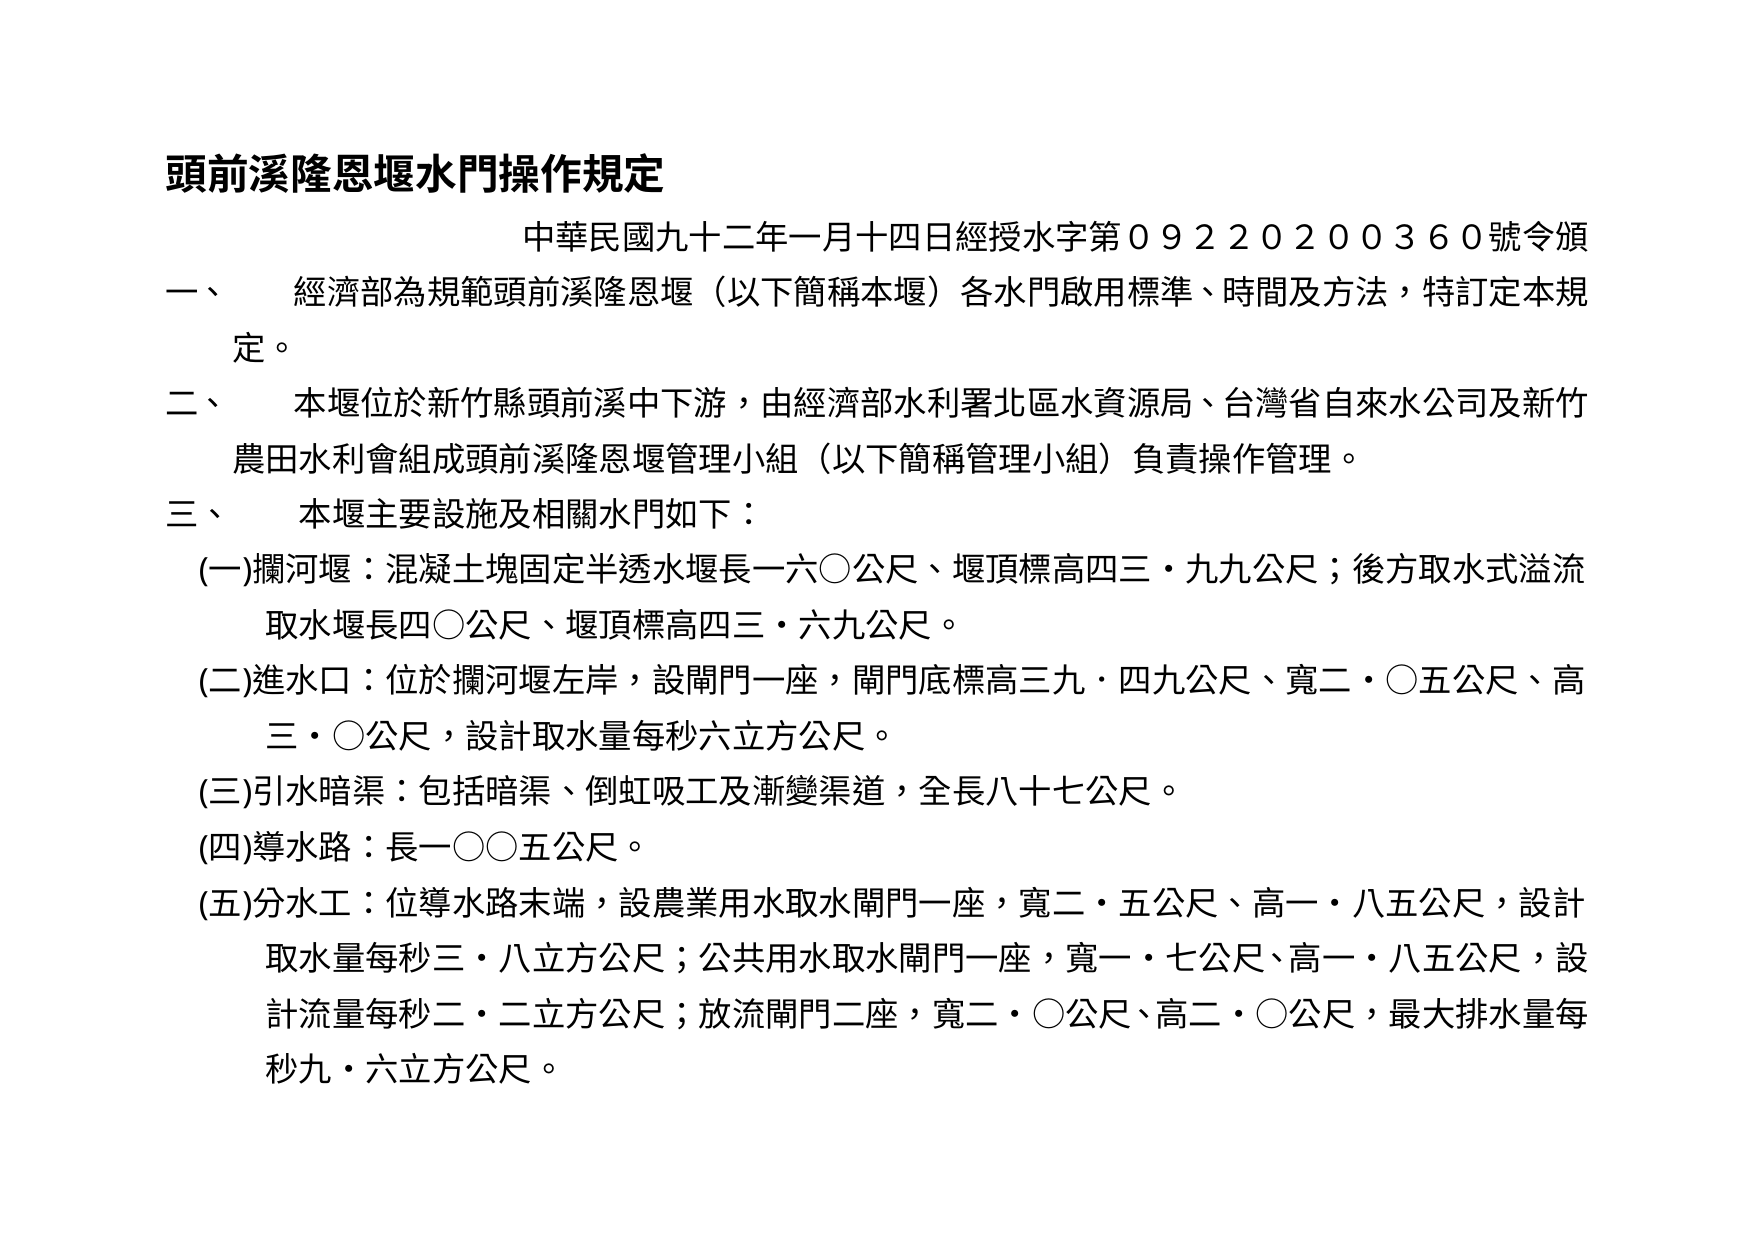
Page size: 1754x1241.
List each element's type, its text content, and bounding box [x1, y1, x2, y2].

text 中華民國九十二年一月十四日經授水字第０９２２０２００３６０號令頒 [165, 211, 1588, 259]
text (一)攔河堰：混凝土塊固定半透水堰長一六○公尺、堰頂標高四三‧九九公尺；後方取水式溢流取水堰長四○公尺、堰頂標高四三‧六九公尺。 [199, 543, 1588, 647]
text (二)進水口：位於攔河堰左岸，設閘門一座，閘門底標高三九．四九公尺、寬二‧○五公尺、高三‧○公尺，設計取水量每秒六立方公尺。 [199, 654, 1588, 758]
text (五)分水工：位導水路末端，設農業用水取水閘門一座，寬二‧五公尺、高一‧八五公尺，設計取水量每秒三‧八立方公尺；公共用水取水閘門一座，寬一‧七公尺、高一‧八五公尺，設計流量每秒二‧二立方公尺；放流閘門二座，寬二‧○公尺、高二‧○公尺，最大排水量每秒九‧六立方公尺。 [199, 877, 1588, 1091]
text 二、 本堰位於新竹縣頭前溪中下游，由經濟部水利署北區水資源局、台灣省自來水公司及新竹農田水利會組成頭前溪隆恩堰管理小組（以下簡稱管理小組）負責操作管理。 [165, 377, 1588, 481]
text 三、 本堰主要設施及相關水門如下： [165, 488, 1588, 536]
text 頭前溪隆恩堰水門操作規定 [165, 141, 1588, 202]
text 一、 經濟部為規範頭前溪隆恩堰（以下簡稱本堰）各水門啟用標準、時間及方法，特訂定本規定。 [165, 266, 1588, 370]
text (四)導水路：長一○○五公尺。 [199, 821, 1588, 869]
text (三)引水暗渠：包括暗渠、倒虹吸工及漸變渠道，全長八十七公尺。 [199, 765, 1588, 814]
